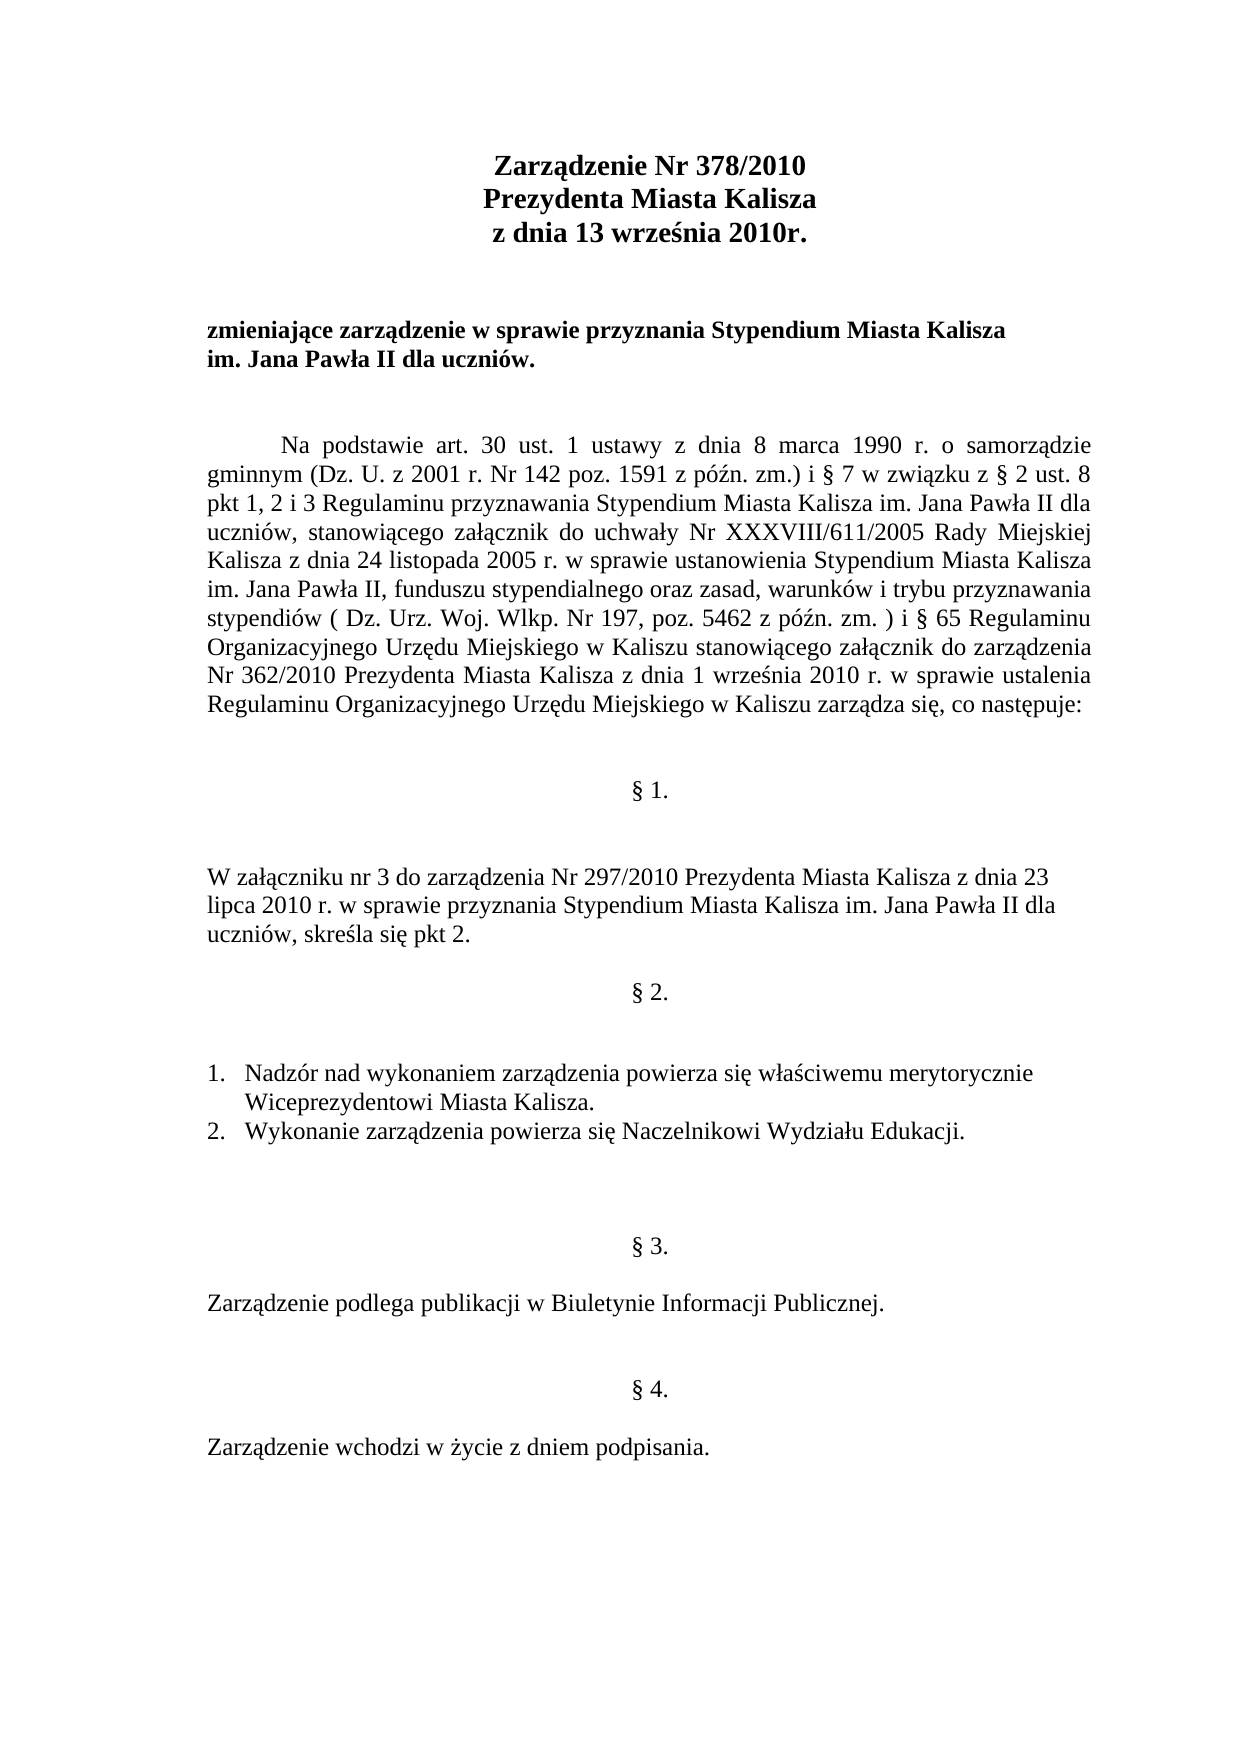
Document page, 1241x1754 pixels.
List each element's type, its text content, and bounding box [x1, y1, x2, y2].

list Wykonanie zarządzenia powierza się Naczelnikowi Wydziału Edukacji. [207, 1116, 1092, 1144]
text W załączniku nr 3 do zarządzenia Nr 297/2010 Prezydenta Miasta Kalisza z dnia 23 lipca 2010 r. w sprawie przyznania Stypendium Miasta Kalisza im. Jana Pawła II dla uczniów, skreśla się pkt 2. [207, 862, 1092, 948]
text im. Jana Pawła II dla uczniów. [207, 344, 1092, 373]
text z dnia 13 września 2010r. [207, 215, 1092, 248]
subtitle Prezydenta Miasta Kalisza [207, 181, 1092, 215]
text § 2. [207, 977, 1092, 1005]
title Na podstawie art. 30 ust. 1 ustawy z dnia 8 marca 1990 r. o samorządzie gminnym (Dz. U. z 2001 r. Nr 142 poz. 1591 z późn. zm.) i § 7 w związku z § 2 ust. 8 pkt 1, 2 i 3 Regulaminu przyznawania Stypendium Miasta Kalisza im. Jana Pawła II dla uczniów, stanowiącego załącznik do uchwały Nr XXXVIII/611/2005 Rady Miejskiej Kalisza z dnia 24 listopada 2005 r. w sprawie ustanowienia Stypendium Miasta Kalisza im. Jana Pawła II, funduszu stypendialnego oraz zasad, warunków i trybu przyznawania stypendiów ( Dz. Urz. Woj. Wlkp. Nr 197, poz. 5462 z późn. zm. ) i § 65 Regulaminu Organizacyjnego Urzędu Miejskiego w Kaliszu stanowiącego załącznik do zarządzenia Nr 362/2010 Prezydenta Miasta Kalisza z dnia 1 września 2010 r. w sprawie ustalenia Regulaminu Organizacyjnego Urzędu Miejskiego w Kaliszu zarządza się, co następuje: [207, 430, 1092, 718]
text § 1. [207, 775, 1092, 804]
text § 4. [207, 1374, 1092, 1403]
text Zarządzenie wchodzi w życie z dniem podpisania. [207, 1432, 1092, 1461]
text § 3. [207, 1231, 1092, 1259]
text Zarządzenie podlega publikacji w Biuletynie Informacji Publicznej. [207, 1288, 1092, 1317]
list Nadzór nad wykonaniem zarządzenia powierza się właściwemu merytorycznie Wiceprezydentowi Miasta Kalisza. [207, 1058, 1092, 1116]
text zmieniające zarządzenie w sprawie przyznania Stypendium Miasta Kalisza [207, 315, 1092, 344]
text Zarządzenie Nr 378/2010 [207, 148, 1092, 181]
